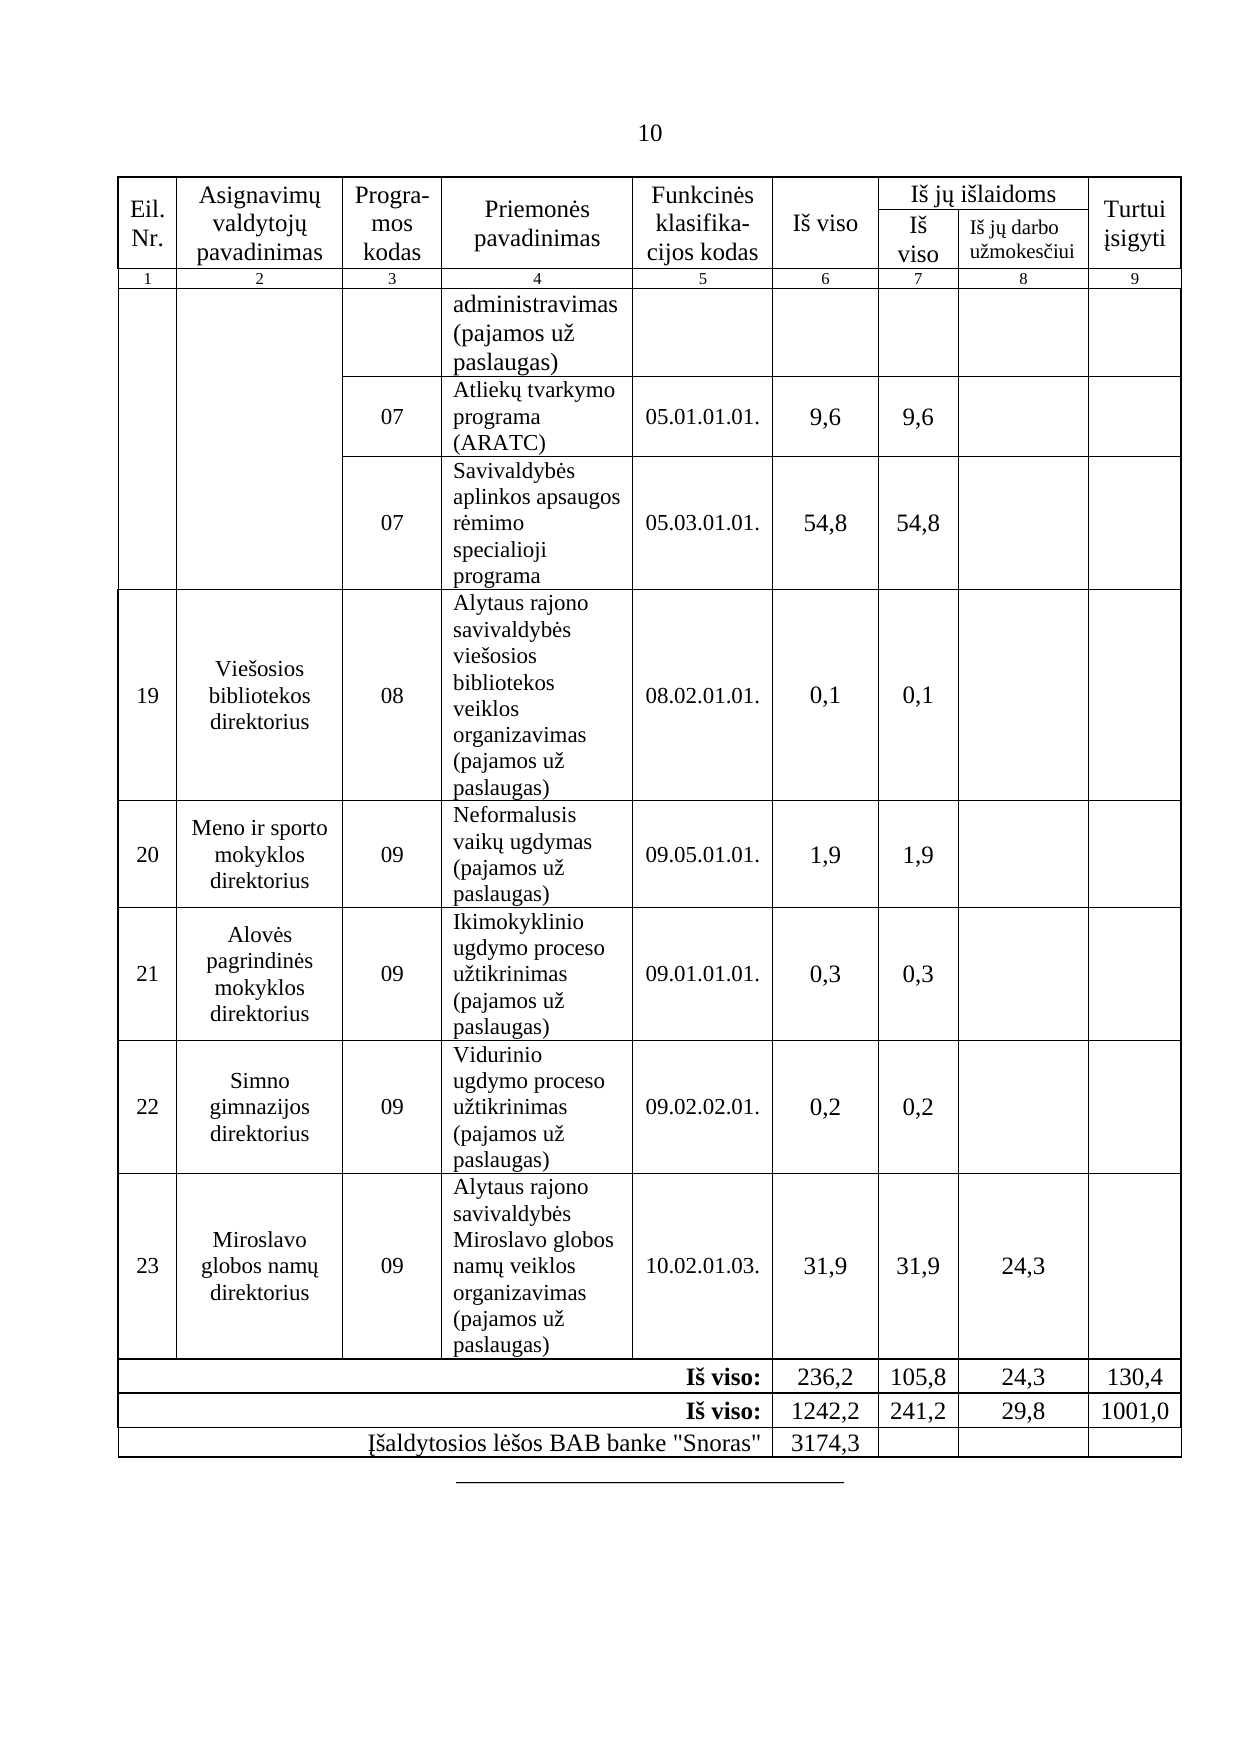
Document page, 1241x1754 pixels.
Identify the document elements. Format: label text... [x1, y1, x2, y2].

table_cell [1089, 457, 1180, 588]
table_cell 08 [343, 590, 441, 800]
table_cell 105,8 [879, 1360, 958, 1392]
table_cell [879, 1428, 958, 1456]
text _______________________________ [118, 1458, 1181, 1486]
table_cell 09.01.01.01. [633, 908, 772, 1039]
table_cell 31,9 [879, 1174, 958, 1358]
table_cell 1,9 [879, 801, 958, 907]
table_cell Įšaldytosios lėšos BAB banke "Snoras" [119, 1428, 772, 1456]
table_cell Meno ir sporto mokyklos direktorius [177, 801, 342, 907]
table_cell 09 [343, 1174, 441, 1358]
table_cell 10.02.01.03. [633, 1174, 772, 1358]
table_cell 0,3 [879, 908, 958, 1039]
table_cell 19 [119, 590, 176, 800]
table_cell [1089, 289, 1180, 376]
table_cell Iš viso: [119, 1394, 772, 1427]
table_cell 9,6 [773, 377, 878, 456]
table_cell Iš viso: [119, 1360, 772, 1392]
table_cell [959, 289, 1088, 376]
table_cell 130,4 [1089, 1360, 1180, 1392]
table_cell administravimas (pajamos už paslaugas) [442, 289, 632, 376]
table_cell Viešosios bibliotekos direktorius [177, 590, 342, 800]
table_cell Vidurinio ugdymo proceso užtikrinimas (pajamos už paslaugas) [442, 1041, 632, 1172]
table_cell 5 [633, 269, 772, 288]
table_header Asignavimų valdytojų pavadinimas [177, 178, 342, 268]
table_cell 54,8 [773, 457, 878, 588]
table_cell Alytaus rajono savivaldybės viešosios bibliotekos veiklos organizavimas (pajamos už paslaugas) [442, 590, 632, 800]
table_cell 07 [343, 457, 441, 588]
table_cell 0,2 [879, 1041, 958, 1172]
table_cell 09.02.02.01. [633, 1041, 772, 1172]
table_header Progra-mos kodas [343, 178, 441, 268]
table_header Iš viso [773, 178, 878, 268]
table_cell [959, 590, 1088, 800]
table_cell 07 [343, 377, 441, 456]
table_cell [1089, 1174, 1180, 1358]
table_header Funkcinės klasifika-cijos kodas [633, 178, 772, 268]
table_cell Iš viso [879, 210, 958, 268]
table_cell Miroslavo globos namų direktorius [177, 1174, 342, 1358]
table_cell [1089, 377, 1180, 456]
table_cell 1 [119, 269, 176, 288]
table_cell 9,6 [879, 377, 958, 456]
table_cell 6 [773, 269, 878, 288]
table_cell [119, 289, 176, 588]
table_cell Iš jų darbo užmokesčiui [959, 210, 1088, 268]
table_cell [1089, 590, 1180, 800]
table_cell 29,8 [959, 1394, 1088, 1427]
table_cell [177, 289, 342, 588]
table_cell 54,8 [879, 457, 958, 588]
table_cell 0,1 [879, 590, 958, 800]
table_cell 3174,3 [773, 1428, 878, 1456]
table_cell 2 [177, 269, 342, 288]
table_cell [633, 289, 772, 376]
table_cell Simno gimnazijos direktorius [177, 1041, 342, 1172]
table_cell Savivaldybės aplinkos apsaugos rėmimo specialioji programa [442, 457, 632, 588]
table_cell 31,9 [773, 1174, 878, 1358]
table_header Eil. Nr. [119, 178, 176, 268]
table_cell 23 [119, 1174, 176, 1358]
table_header Iš jų išlaidoms [879, 178, 1088, 208]
table_cell [773, 289, 878, 376]
table_cell 241,2 [879, 1394, 958, 1427]
table_cell [879, 289, 958, 376]
table_cell 05.03.01.01. [633, 457, 772, 588]
table_cell 236,2 [773, 1360, 878, 1392]
table_cell 1001,0 [1089, 1394, 1180, 1427]
table_cell 20 [119, 801, 176, 907]
table_cell 4 [442, 269, 632, 288]
table_header Priemonės pavadinimas [442, 178, 632, 268]
table_cell [1089, 1041, 1180, 1172]
table_cell [959, 801, 1088, 907]
table_cell [959, 457, 1088, 588]
table_cell 0,3 [773, 908, 878, 1039]
table_cell 08.02.01.01. [633, 590, 772, 800]
table_cell 24,3 [959, 1360, 1088, 1392]
table_cell 21 [119, 908, 176, 1039]
table_cell 7 [879, 269, 958, 288]
table_cell 9 [1089, 269, 1181, 288]
table_cell [959, 1428, 1088, 1456]
table_cell 09.05.01.01. [633, 801, 772, 907]
table_cell 09 [343, 801, 441, 907]
table_cell 09 [343, 908, 441, 1039]
table_cell Neformalusis vaikų ugdymas (pajamos už paslaugas) [442, 801, 632, 907]
table_cell [1089, 1428, 1181, 1456]
table_cell 0,1 [773, 590, 878, 800]
table_cell 1242,2 [773, 1394, 878, 1427]
table_cell 09 [343, 1041, 441, 1172]
table_cell 24,3 [959, 1174, 1088, 1358]
table_cell 8 [959, 269, 1088, 288]
table_cell Atliekų tvarkymo programa (ARATC) [442, 377, 632, 456]
table_cell 3 [343, 269, 441, 288]
table_cell 05.01.01.01. [633, 377, 772, 456]
table_cell [1089, 908, 1180, 1039]
table_cell [1089, 801, 1180, 907]
table_cell [959, 1041, 1088, 1172]
table_cell 22 [119, 1041, 176, 1172]
table_cell [959, 377, 1088, 456]
table_cell 1,9 [773, 801, 878, 907]
table_cell Alovės pagrindinės mokyklos direktorius [177, 908, 342, 1039]
table_cell [343, 289, 441, 376]
table_cell 0,2 [773, 1041, 878, 1172]
table_cell Ikimokyklinio ugdymo proceso užtikrinimas (pajamos už paslaugas) [442, 908, 632, 1039]
table_header Turtui įsigyti [1089, 178, 1180, 268]
table_cell Alytaus rajono savivaldybės Miroslavo globos namų veiklos organizavimas (pajamos už paslaugas) [442, 1174, 632, 1358]
table_cell [959, 908, 1088, 1039]
